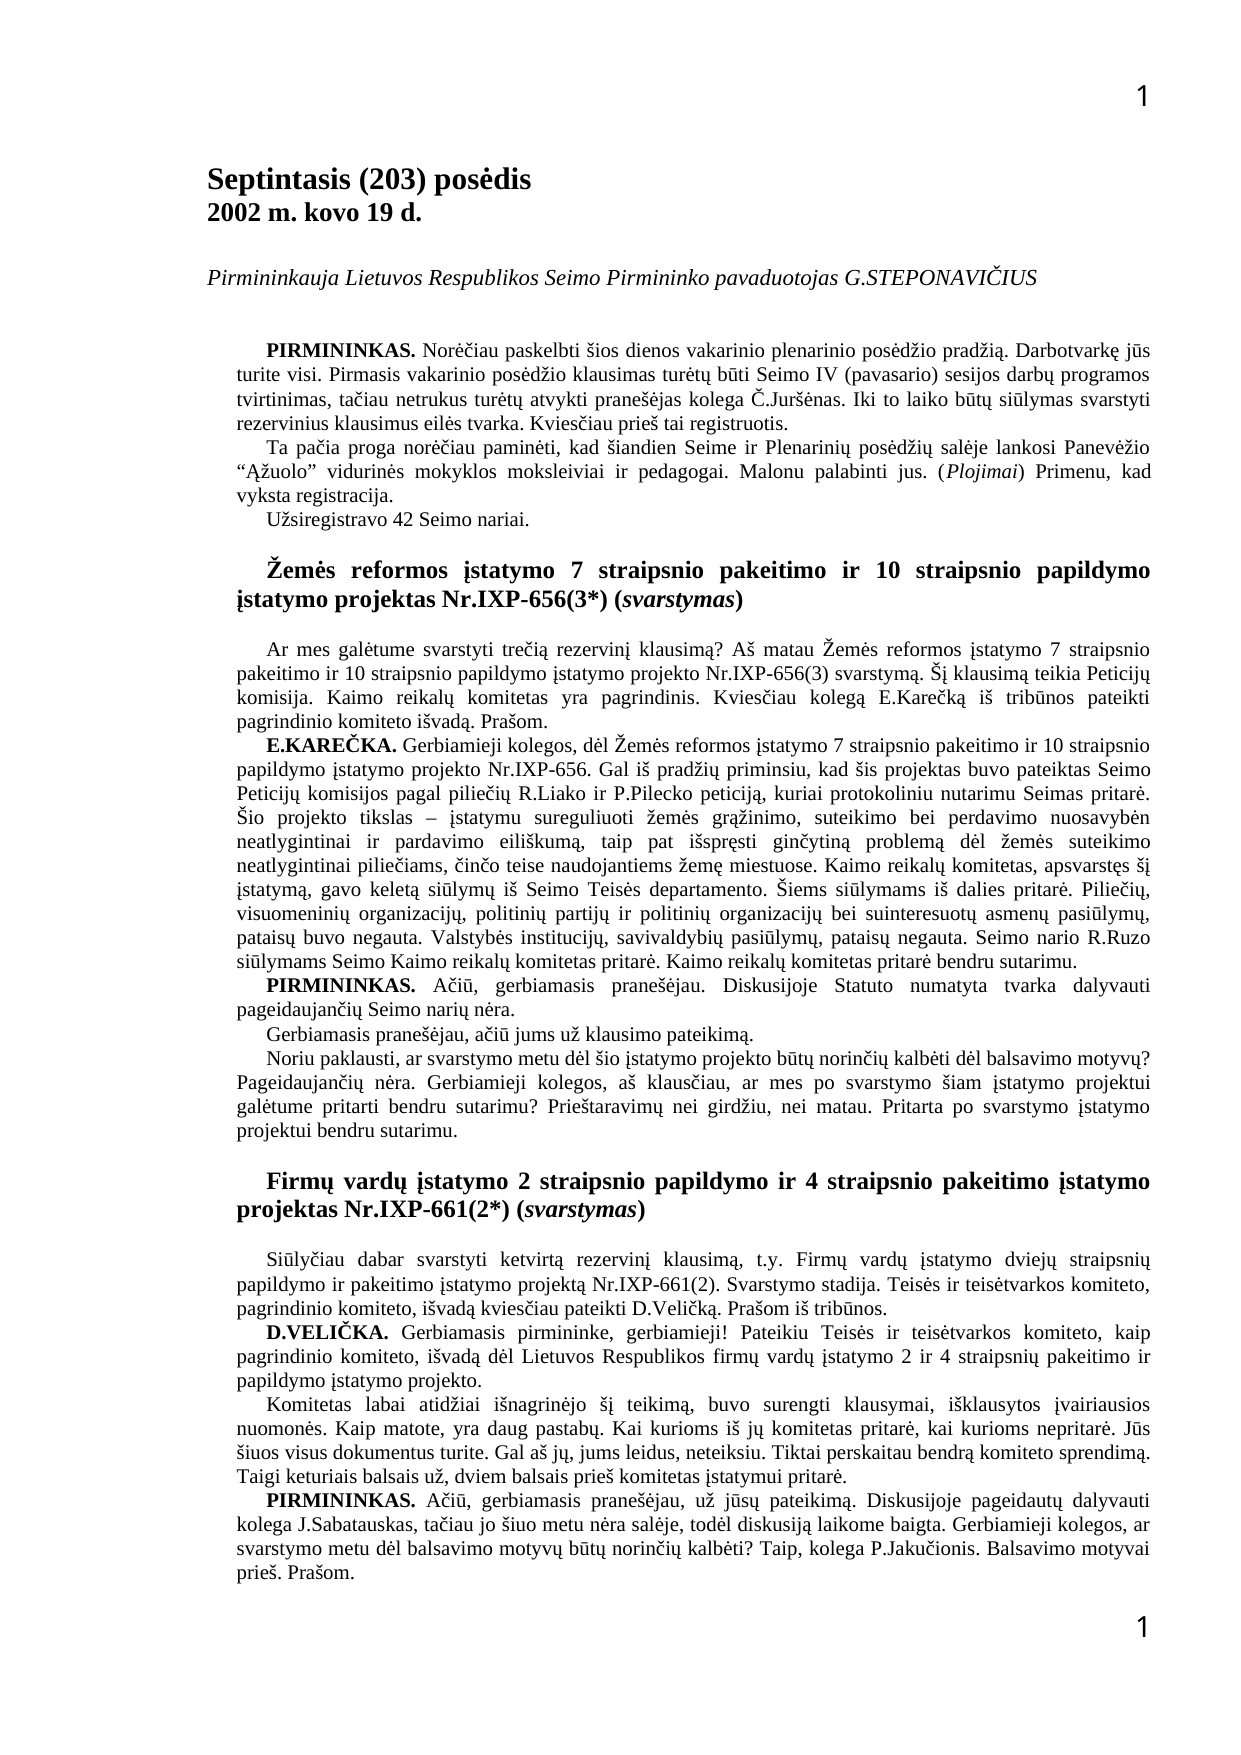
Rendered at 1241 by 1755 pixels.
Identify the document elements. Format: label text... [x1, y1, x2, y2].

text E.KAREČKA. Gerbiamieji kolegos, dėl Žemės reformos įstatymo 7 straipsnio pakeitimo ir 10 straipsnio papildymo įstatymo projekto Nr.IXP-656. Gal iš pradžių priminsiu, kad šis projektas buvo pateiktas Seimo Peticijų komisijos pagal piliečių R.Liako ir P.Pilecko peticiją, kuriai protokoliniu nutarimu Seimas pritarė. Šio projekto tikslas – įstatymu sureguliuoti žemės grąžinimo, suteikimo bei perdavimo nuosavybėn neatlygintinai ir pardavimo eiliškumą, taip pat išspręsti ginčytiną problemą dėl žemės suteikimo neatlygintinai piliečiams, činčo teise naudojantiems žemę miestuose. Kaimo reikalų komitetas, apsvarstęs šį įstatymą, gavo keletą siūlymų iš Seimo Teisės departamento. Šiems siūlymams iš dalies pritarė. Piliečių, visuomeninių organizacijų, politinių partijų ir politinių organizacijų bei suinteresuotų asmenų pasiūlymų, pataisų buvo negauta. Valstybės institucijų, savivaldybių pasiūlymų, pataisų negauta. Seimo nario R.Ruzo siūlymams Seimo Kaimo reikalų komitetas pritarė. Kaimo reikalų komitetas pritarė bendru sutarimu. [236, 733, 1152, 973]
text D.VELIČKA. Gerbiamasis pirmininke, gerbiamieji! Pateikiu Teisės ir teisėtvarkos komiteto, kaip pagrindinio komiteto, išvadą dėl Lietuvos Respublikos firmų vardų įstatymo 2 ir 4 straipsnių pakeitimo ir papildymo įstatymo projekto. [236, 1319, 1152, 1392]
text Ta pačia proga norėčiau paminėti, kad šiandien Seime ir Plenarinių posėdžių salėje lankosi Panevėžio “Ąžuolo” vidurinės mokyklos moksleiviai ir pedagogai. Malonu palabinti jus. (Plojimai) Primenu, kad vyksta registracija. [236, 434, 1152, 507]
text PIRMININKAS. Ačiū, gerbiamasis pranešėjau. Diskusijoje Statuto numatyta tvarka dalyvauti pageidaujančių Seimo narių nėra. [236, 973, 1152, 1021]
text Septintasis (203) posėdis 2002 m. kovo 19 d. [207, 160, 1152, 227]
text Pirmininkauja Lietuvos Respublikos Seimo Pirmininko pavaduotojas G.STEPONAVIČIUS [207, 264, 1152, 290]
text Siūlyčiau dabar svarstyti ketvirtą rezervinį klausimą, t.y. Firmų vardų įstatymo dviejų straipsnių papildymo ir pakeitimo įstatymo projektą Nr.IXP-661(2). Svarstymo stadija. Teisės ir teisėtvarkos komiteto, pagrindinio komiteto, išvadą kviesčiau pateikti D.Veličką. Prašom iš tribūnos. [236, 1247, 1152, 1319]
text Ar mes galėtume svarstyti trečią rezervinį klausimą? Aš matau Žemės reformos įstatymo 7 straipsnio pakeitimo ir 10 straipsnio papildymo įstatymo projekto Nr.IXP-656(3) svarstymą. Šį klausimą teikia Peticijų komisija. Kaimo reikalų komitetas yra pagrindinis. Kviesčiau kolegą E.Karečką iš tribūnos pateikti pagrindinio komiteto išvadą. Prašom. [236, 636, 1152, 733]
text Žemės reformos įstatymo 7 straipsnio pakeitimo ir 10 straipsnio papildymo įstatymo projektas Nr.IXP-656(3*) (svarstymas) [236, 555, 1152, 612]
text Gerbiamasis pranešėjau, ačiū jums už klausimo pateikimą. [236, 1021, 1152, 1046]
text Komitetas labai atidžiai išnagrinėjo šį teikimą, buvo surengti klausymai, išklausytos įvairiausios nuomonės. Kaip matote, yra daug pastabų. Kai kurioms iš jų komitetas pritarė, kai kurioms nepritarė. Jūs šiuos visus dokumentus turite. Gal aš jų, jums leidus, neteiksiu. Tiktai perskaitau bendrą komiteto sprendimą. Taigi keturiais balsais už, dviem balsais prieš komitetas įstatymui pritarė. [236, 1392, 1152, 1488]
text PIRMININKAS. Ačiū, gerbiamasis pranešėjau, už jūsų pateikimą. Diskusijoje pageidautų dalyvauti kolega J.Sabatauskas, tačiau jo šiuo metu nėra salėje, todėl diskusiją laikome baigta. Gerbiamieji kolegos, ar svarstymo metu dėl balsavimo motyvų būtų norinčių kalbėti? Taip, kolega P.Jakučionis. Balsavimo motyvai prieš. Prašom. [236, 1488, 1152, 1584]
text Noriu paklausti, ar svarstymo metu dėl šio įstatymo projekto būtų norinčių kalbėti dėl balsavimo motyvų? Pageidaujančių nėra. Gerbiamieji kolegos, aš klausčiau, ar mes po svarstymo šiam įstatymo projektui galėtume pritarti bendru sutarimu? Prieštaravimų nei girdžiu, nei matau. Pritarta po svarstymo įstatymo projektui bendru sutarimu. [236, 1046, 1152, 1142]
text PIRMININKAS. Norėčiau paskelbti šios dienos vakarinio plenarinio posėdžio pradžią. Darbotvarkę jūs turite visi. Pirmasis vakarinio posėdžio klausimas turėtų būti Seimo IV (pavasario) sesijos darbų programos tvirtinimas, tačiau netrukus turėtų atvykti pranešėjas kolega Č.Juršėnas. Iki to laiko būtų siūlymas svarstyti rezervinius klausimus eilės tvarka. Kviesčiau prieš tai registruotis. [236, 338, 1152, 434]
text Firmų vardų įstatymo 2 straipsnio papildymo ir 4 straipsnio pakeitimo įstatymo projektas Nr.IXP-661(2*) (svarstymas) [236, 1166, 1152, 1223]
text Užsiregistravo 42 Seimo nariai. [236, 507, 1152, 531]
